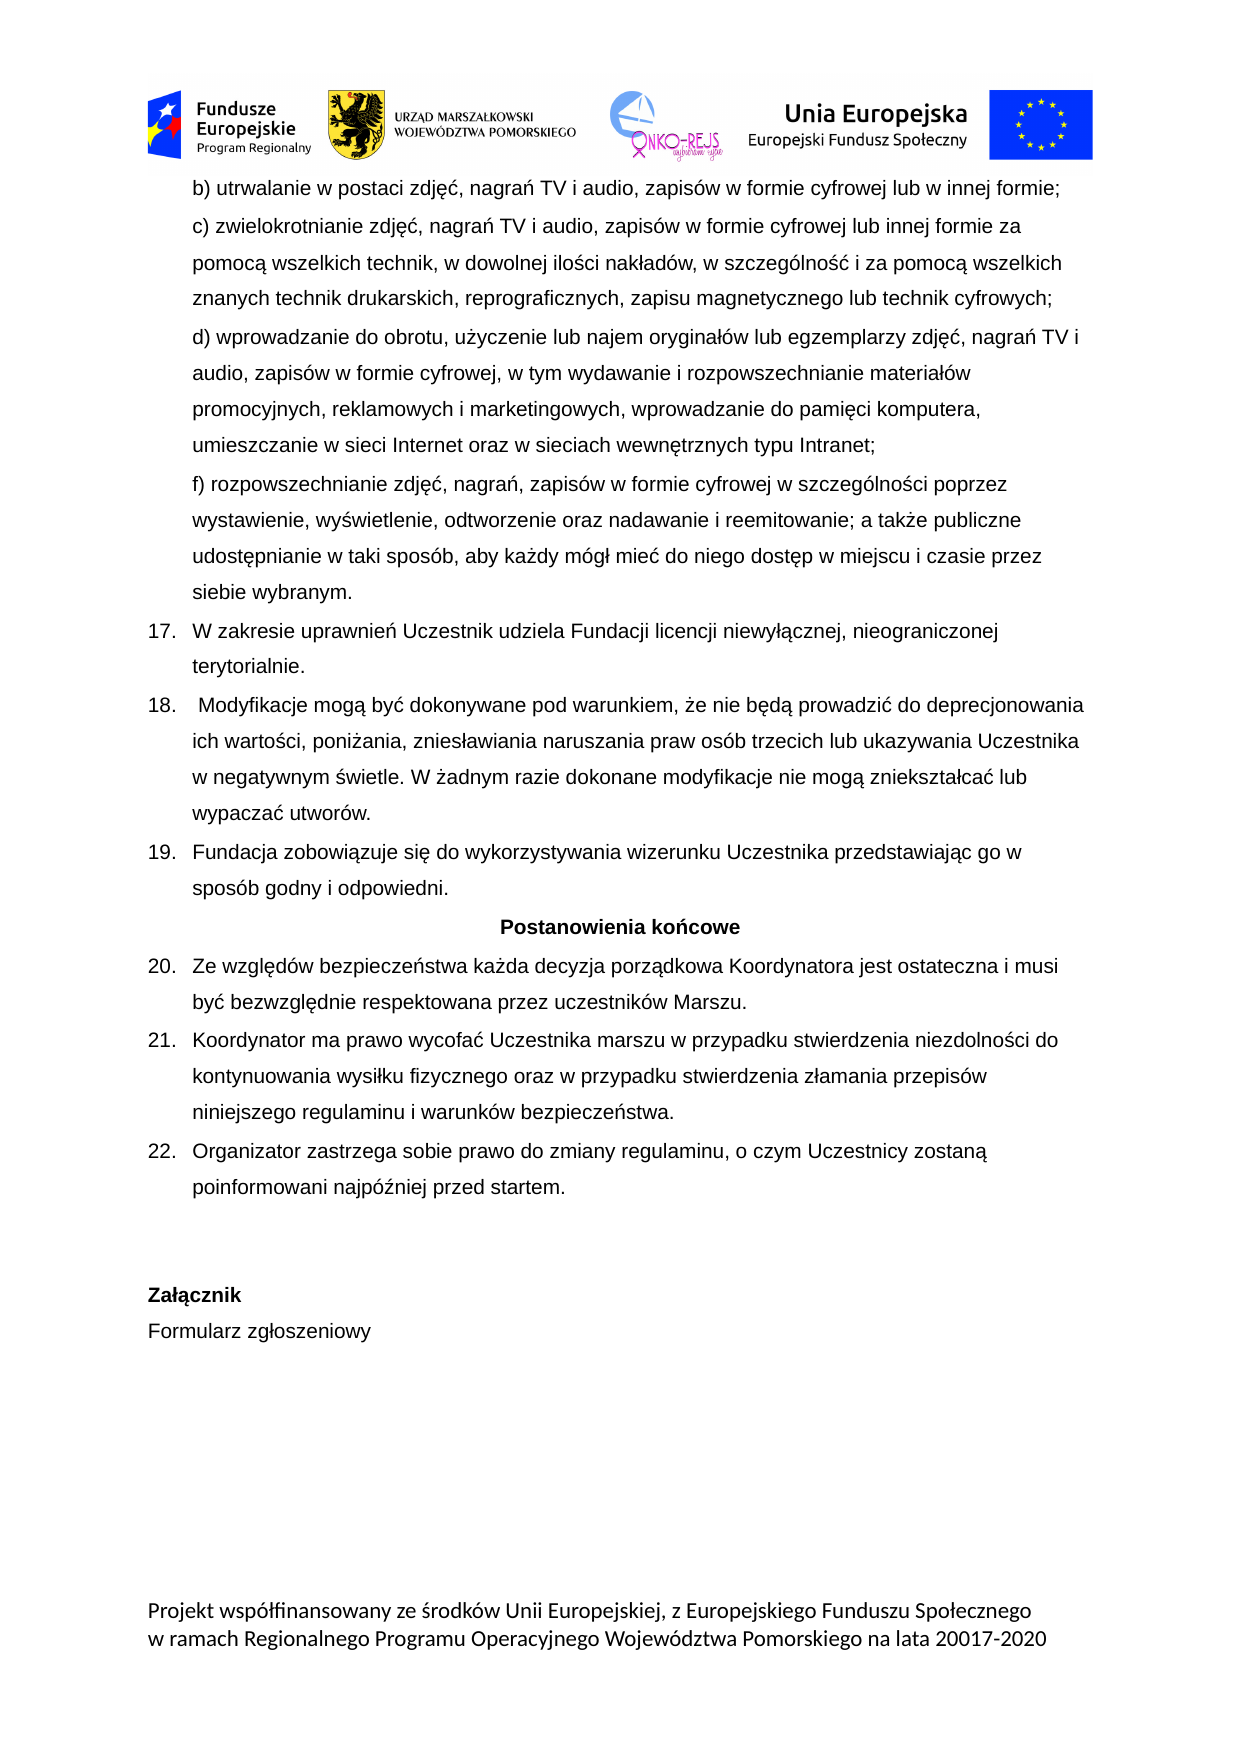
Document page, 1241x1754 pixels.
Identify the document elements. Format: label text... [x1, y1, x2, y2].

text 19. Fundacja zobowiązuje się do wykorzystywania wizerunku Uczestnika przedstawiając go w sposób godny i odpowiedni. [148, 840, 1093, 900]
text Postanowienia końcowe [148, 915, 1093, 939]
text c) zwielokrotnianie zdjęć, nagrań TV i audio, zapisów w formie cyfrowej lub innej formie za pomocą wszelkich technik, w dowolnej ilości nakładów, w szczególność i za pomocą wszelkich znanych technik drukarskich, reprograficznych, zapisu magnetycznego lub technik cyfrowych; [192, 214, 1093, 310]
text 20. Ze względów bezpieczeństwa każda decyzja porządkowa Koordynatora jest ostateczna i musi być bezwzględnie respektowana przez uczestników Marszu. [148, 953, 1093, 1013]
text d) wprowadzanie do obrotu, użyczenie lub najem oryginałów lub egzemplarzy zdjęć, nagrań TV i audio, zapisów w formie cyfrowej, w tym wydawanie i rozpowszechnianie materiałów promocyjnych, reklamowych i marketingowych, wprowadzanie do pamięci komputera, umieszczanie w sieci Internet oraz w sieciach wewnętrznych typu Intranet; [192, 325, 1093, 457]
text 21. Koordynator ma prawo wycofać Uczestnika marszu w przypadku stwierdzenia niezdolności do kontynuowania wysiłku fizycznego oraz w przypadku stwierdzenia złamania przepisów niniejszego regulaminu i warunków bezpieczeństwa. [148, 1028, 1093, 1124]
text Formularz zgłoszeniowy [148, 1319, 1093, 1343]
text 18. Modyfikacje mogą być dokonywane pod warunkiem, że nie będą prowadzić do deprecjonowania ich wartości, poniżania, zniesławiania naruszania praw osób trzecich lub ukazywania Uczestnika w negatywnym świetle. W żadnym razie dokonane modyfikacje nie mogą zniekształcać lub wypaczać utworów. [148, 693, 1093, 825]
text Załącznik [148, 1283, 1093, 1307]
text f) rozpowszechnianie zdjęć, nagrań, zapisów w formie cyfrowej w szczególności poprzez wystawienie, wyświetlenie, odtworzenie oraz nadawanie i reemitowanie; a także publiczne udostępnianie w taki sposób, aby każdy mógł mieć do niego dostęp w miejscu i czasie przez siebie wybranym. [192, 472, 1093, 603]
text b) utrwalanie w postaci zdjęć, nagrań TV i audio, zapisów w formie cyfrowej lub w innej formie; [192, 176, 1093, 199]
text 22. Organizator zastrzega sobie prawo do zmiany regulaminu, o czym Uczestnicy zostaną poinformowani najpóźniej przed startem. [148, 1139, 1093, 1199]
picture [147, 73, 1093, 176]
text 17. W zakresie uprawnień Uczestnik udziela Fundacji licencji niewyłącznej, nieograniczonej terytorialnie. [148, 618, 1093, 678]
